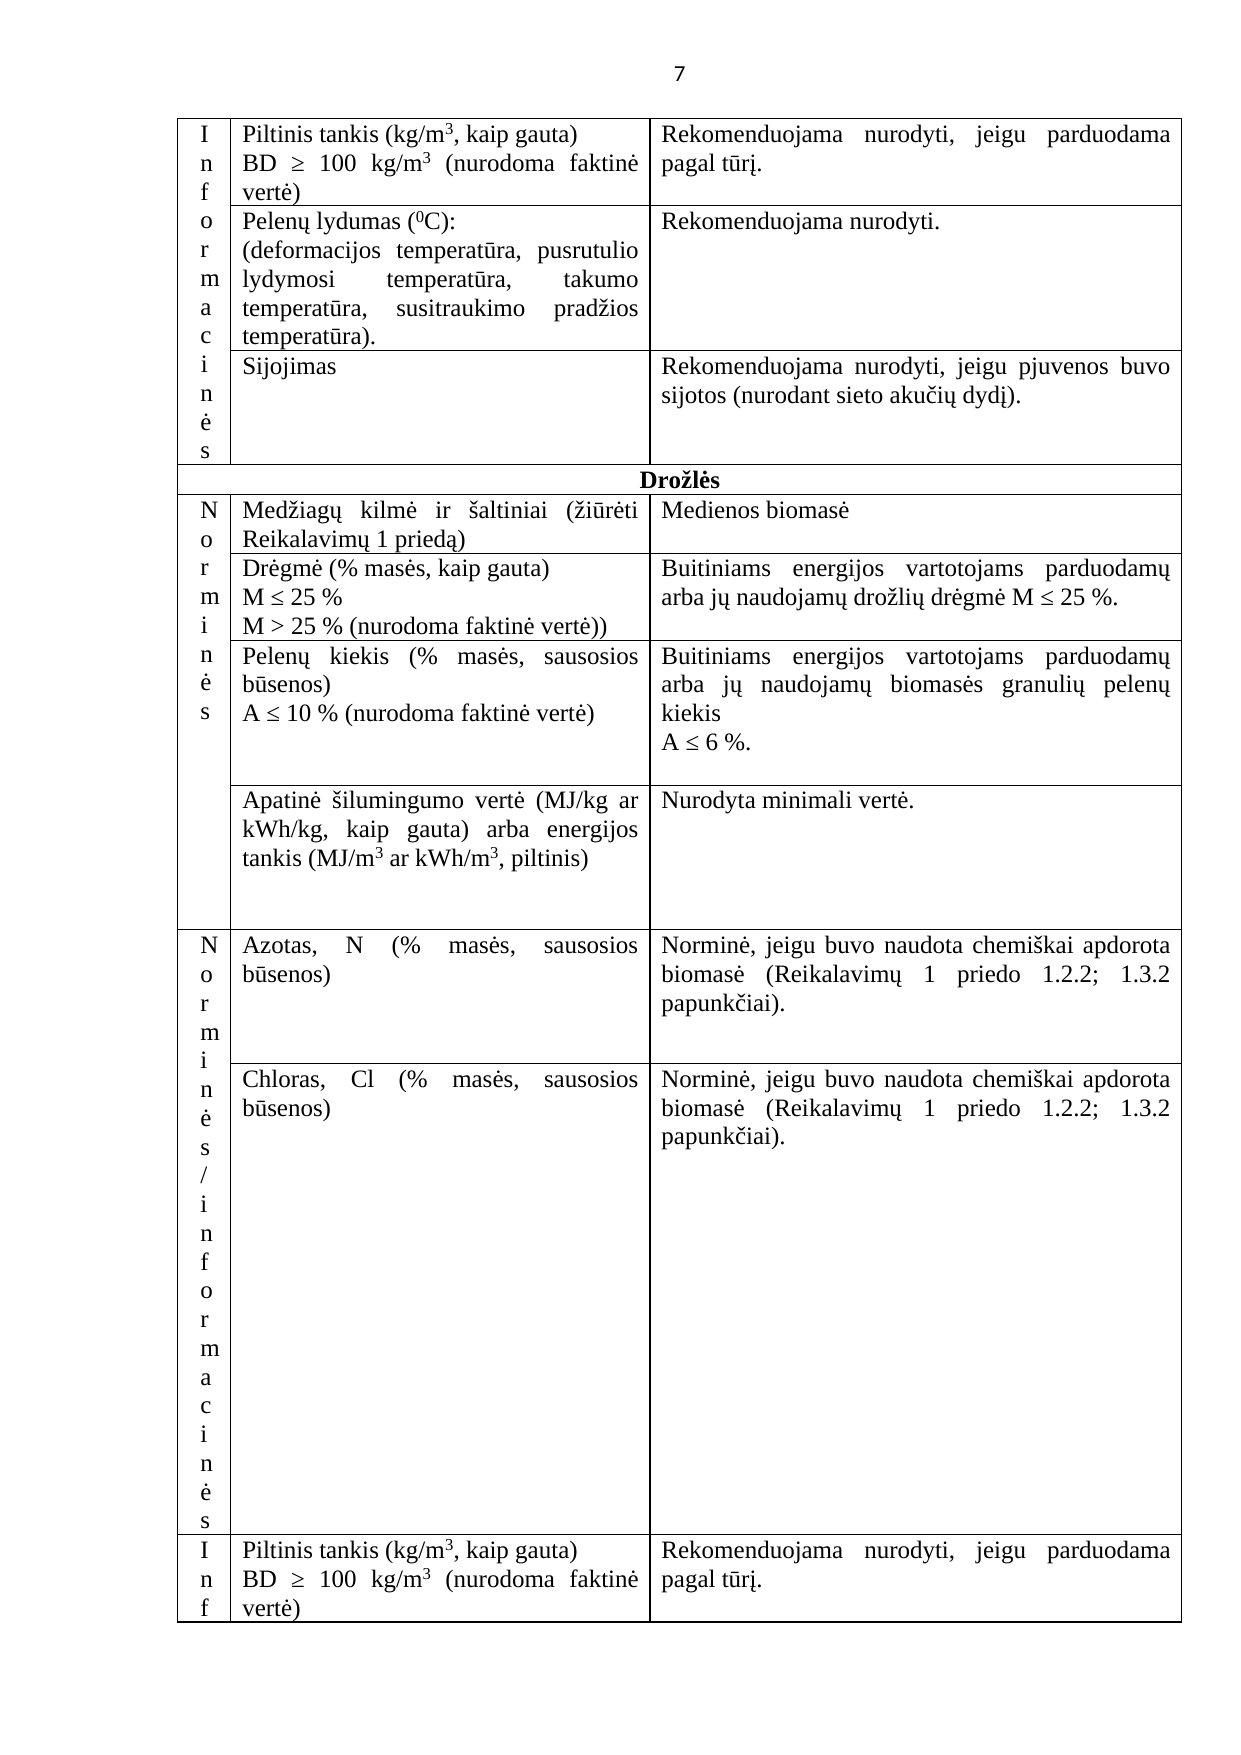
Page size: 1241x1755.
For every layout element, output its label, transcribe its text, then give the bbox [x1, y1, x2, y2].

table_cell Medžiagų kilmė ir šaltiniai (žiūrėti Reikalavimų 1 priedą) [231, 495, 649, 552]
table_cell Inf [178, 1535, 230, 1621]
table_cell Sijojimas [231, 351, 649, 464]
table_cell Medienos biomasė [651, 495, 1181, 552]
table_cell Rekomenduojama nurodyti, jeigu parduodama pagal tūrį. [651, 119, 1181, 205]
table_cell Informacinės [178, 119, 230, 464]
table_cell Pelenų kiekis (% masės, sausosios būsenos) A ≤ 10 % (nurodoma faktinė vertė) [231, 641, 649, 784]
table_cell Azotas, N (% masės, sausosios būsenos) [231, 930, 649, 1063]
table_cell Nurodyta minimali vertė. [651, 786, 1181, 929]
table_cell Rekomenduojama nurodyti. [651, 206, 1181, 350]
table_cell Drožlės [178, 465, 1181, 494]
table_cell Pelenų lydumas (0C): (deformacijos temperatūra, pusrutulio lydymosi temperatūra, takumo temperatūra, susitraukimo pradžios temperatūra). [231, 206, 649, 350]
table_cell Piltinis tankis (kg/m3, kaip gauta) BD ≥ 100 kg/m3 (nurodoma faktinė vertė) [231, 1535, 649, 1621]
table_cell Norminės [178, 495, 230, 929]
table_cell Rekomenduojama nurodyti, jeigu parduodama pagal tūrį. [651, 1535, 1181, 1621]
table_cell Apatinė šilumingumo vertė (MJ/kg ar kWh/kg, kaip gauta) arba energijos tankis (MJ/m3 ar kWh/m3, piltinis) [231, 786, 649, 929]
table_cell Buitiniams energijos vartotojams parduodamų arba jų naudojamų drožlių drėgmė M ≤ 25 %. [651, 554, 1181, 640]
table_cell Rekomenduojama nurodyti, jeigu pjuvenos buvo sijotos (nurodant sieto akučių dydį). [651, 351, 1181, 464]
table_cell Chloras, Cl (% masės, sausosios būsenos) [231, 1064, 649, 1534]
table_cell Drėgmė (% masės, kaip gauta) M ≤ 25 % M > 25 % (nurodoma faktinė vertė)) [231, 554, 649, 640]
table_cell Norminė, jeigu buvo naudota chemiškai apdorota biomasė (Reikalavimų 1 priedo 1.2.2; 1.3.2 papunkčiai). [651, 930, 1181, 1063]
table_cell Piltinis tankis (kg/m3, kaip gauta) BD ≥ 100 kg/m3 (nurodoma faktinė vertė) [231, 119, 649, 205]
table_cell Norminė, jeigu buvo naudota chemiškai apdorota biomasė (Reikalavimų 1 priedo 1.2.2; 1.3.2 papunkčiai). [651, 1064, 1181, 1534]
table_cell Buitiniams energijos vartotojams parduodamų arba jų naudojamų biomasės granulių pelenų kiekis A ≤ 6 %. [651, 641, 1181, 784]
table_cell Norminės/informacinės [178, 930, 230, 1534]
